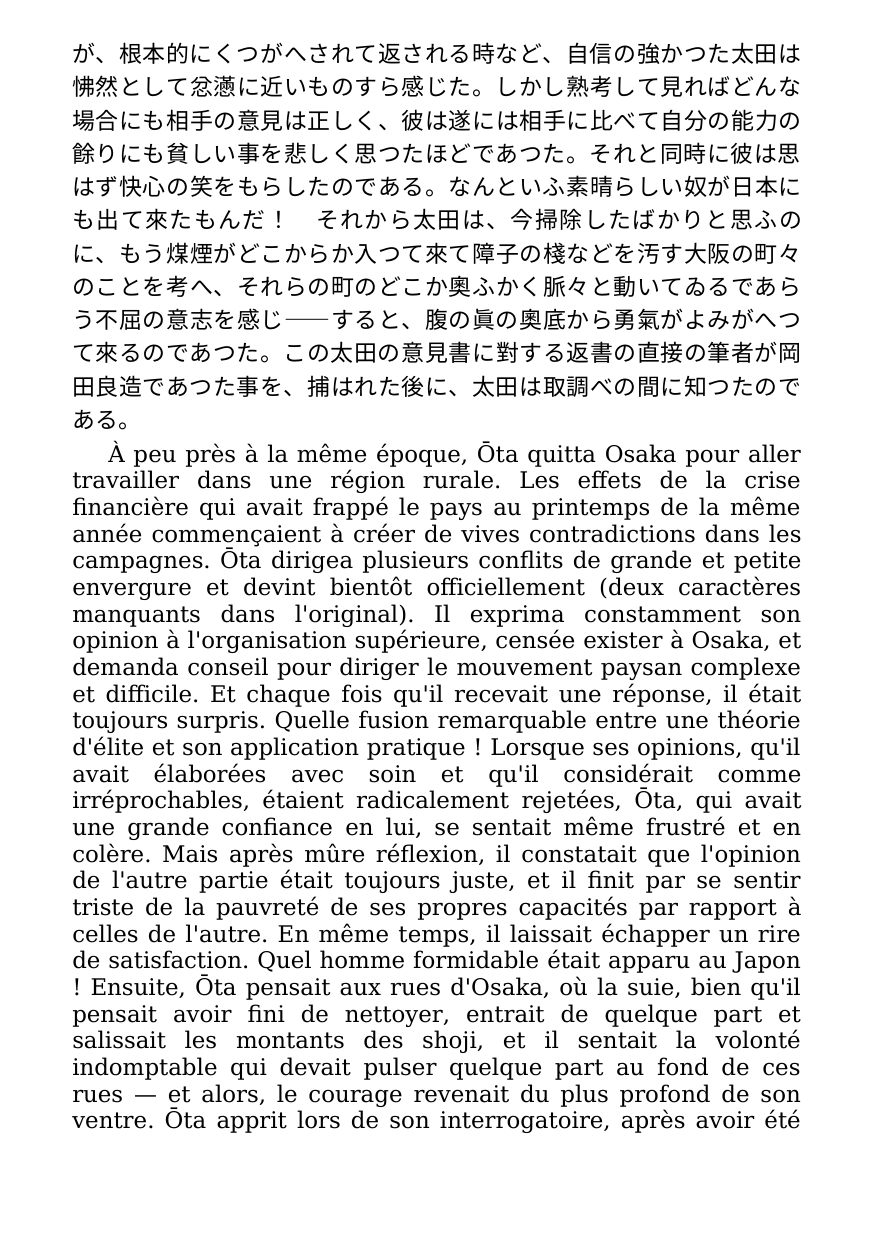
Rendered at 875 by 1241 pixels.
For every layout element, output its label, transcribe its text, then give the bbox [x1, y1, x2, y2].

text が、根本的にくつがへされて返される時など、自信の強かつた太田は怫然として忿懣に近いものすら感じた。しかし熟考して見ればどんな場合にも相手の意見は正しく、彼は遂には相手に比べて自分の能力の餘りにも貧しい事を悲しく思つたほどであつた。それと同時に彼は思はず快心の笑をもらしたのである。なんといふ素晴らしい奴が日本にも出て來たもんだ！ それから太田は、今掃除したばかりと思ふのに、もう煤煙がどこからか入つて來て障子の棧などを汚す大阪の町々のことを考へ、それらの町のどこか奧ふかく脈々と動いてゐるであらう不屈の意志を感じ――すると、腹の眞の奧底から勇氣がよみがへつて來るのであつた。この太田の意見書に對する返書の直接の筆者が岡田良造であつた事を、捕はれた後に、太田は取調べの間に知つたのである。 [72, 36, 802, 435]
text À peu près à la même époque, Ōta quitta Osaka pour aller travailler dans une région rurale. Les effets de la crise financière qui avait frappé le pays au printemps de la même année commençaient à créer de vives contradictions dans les campagnes. Ōta dirigea plusieurs conflits de grande et petite envergure et devint bientôt officiellement (deux caractères manquants dans l'original). Il exprima constamment son opinion à l'organisation supérieure, censée exister à Osaka, et demanda conseil pour diriger le mouvement paysan complexe et difficile. Et chaque fois qu'il recevait une réponse, il était toujours surpris. Quelle fusion remarquable entre une théorie d'élite et son application pratique ! Lorsque ses opinions, qu'il avait élaborées avec soin et qu'il considérait comme irréprochables, étaient radicalement rejetées, Ōta, qui avait une grande confiance en lui, se sentait même frustré et en colère. Mais après mûre réflexion, il constatait que l'opinion de l'autre partie était toujours juste, et il finit par se sentir triste de la pauvreté de ses propres capacités par rapport à celles de l'autre. En même temps, il laissait échapper un rire de satisfaction. Quel homme formidable était apparu au Japon ! Ensuite, Ōta pensait aux rues d'Osaka, où la suie, bien qu'il pensait avoir fini de nettoyer, entrait de quelque part et salissait les montants des shoji, et il sentait la volonté indomptable qui devait pulser quelque part au fond de ces rues — et alors, le courage revenait du plus profond de son ventre. Ōta apprit lors de son interrogatoire, après avoir été [72, 441, 802, 1134]
